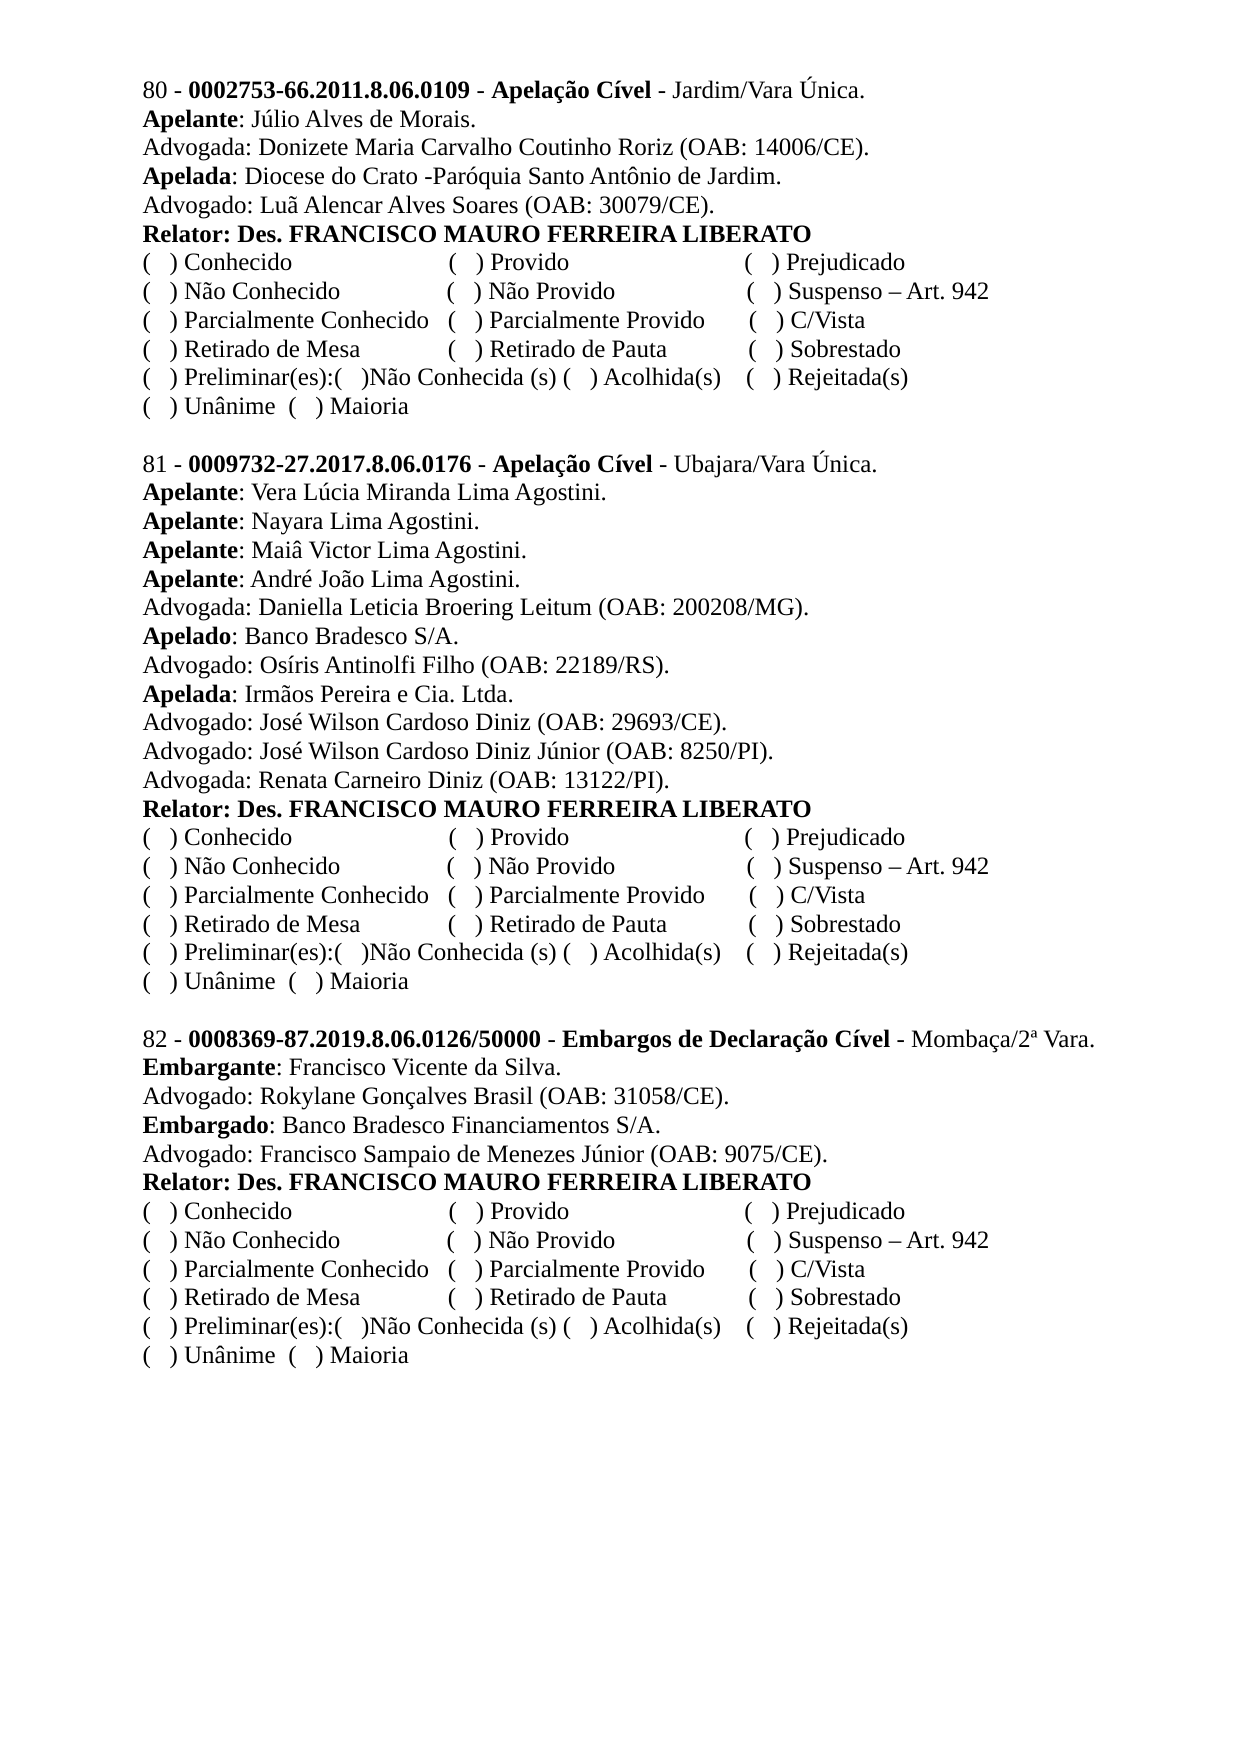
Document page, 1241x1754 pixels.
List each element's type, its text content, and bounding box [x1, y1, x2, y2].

text ( ) Preliminar(es):( )Não Conhecida (s) ( ) Acolhida(s) ( ) Rejeitada(s) [142, 937, 1158, 966]
text Advogado: Rokylane Gonçalves Brasil (OAB: 31058/CE). [142, 1081, 1141, 1110]
text Advogado: José Wilson Cardoso Diniz (OAB: 29693/CE). [142, 707, 1141, 736]
text Apelante: Vera Lúcia Miranda Lima Agostini. [142, 477, 1141, 506]
text Advogada: Donizete Maria Carvalho Coutinho Roriz (OAB: 14006/CE). [142, 132, 1141, 161]
text Advogado: José Wilson Cardoso Diniz Júnior (OAB: 8250/PI). [142, 736, 1141, 765]
text ( ) Preliminar(es):( )Não Conhecida (s) ( ) Acolhida(s) ( ) Rejeitada(s) [142, 362, 1158, 391]
text Advogado: Luã Alencar Alves Soares (OAB: 30079/CE). [142, 190, 1141, 219]
text ( ) Parcialmente Conhecido ( ) Parcialmente Provido ( ) C/Vista [142, 1254, 1158, 1282]
text ( ) Não Conhecido ( ) Não Provido ( ) Suspenso – Art. 942 [142, 276, 1158, 305]
text Apelada: Irmãos Pereira e Cia. Ltda. [142, 679, 1141, 707]
text ( ) Retirado de Mesa ( ) Retirado de Pauta ( ) Sobrestado [142, 334, 1158, 362]
text Embargado: Banco Bradesco Financiamentos S/A. [142, 1110, 1141, 1139]
text 81 - 0009732-27.2017.8.06.0176 - Apelação Cível - Ubajara/Vara Única. [142, 449, 1141, 477]
text Advogada: Daniella Leticia Broering Leitum (OAB: 200208/MG). [142, 592, 1141, 621]
text ( ) Preliminar(es):( )Não Conhecida (s) ( ) Acolhida(s) ( ) Rejeitada(s) [142, 1311, 1158, 1340]
text 80 - 0002753-66.2011.8.06.0109 - Apelação Cível - Jardim/Vara Única. [142, 75, 1141, 104]
text Apelante: Nayara Lima Agostini. [142, 506, 1141, 535]
text Apelante: André João Lima Agostini. [142, 564, 1141, 592]
text Advogado: Osíris Antinolfi Filho (OAB: 22189/RS). [142, 650, 1141, 679]
text ( ) Conhecido ( ) Provido ( ) Prejudicado [142, 822, 1141, 851]
text ( ) Conhecido ( ) Provido ( ) Prejudicado [142, 1196, 1141, 1225]
text Apelado: Banco Bradesco S/A. [142, 621, 1141, 650]
text ( ) Conhecido ( ) Provido ( ) Prejudicado [142, 247, 1141, 276]
text 82 - 0008369-87.2019.8.06.0126/50000 - Embargos de Declaração Cível - Mombaça/2ª Vara. [142, 1024, 1141, 1052]
text Embargante: Francisco Vicente da Silva. [142, 1052, 1141, 1081]
text Relator: Des. FRANCISCO MAURO FERREIRA LIBERATO [142, 1167, 1141, 1196]
text ( ) Não Conhecido ( ) Não Provido ( ) Suspenso – Art. 942 [142, 851, 1158, 880]
text ( ) Parcialmente Conhecido ( ) Parcialmente Provido ( ) C/Vista [142, 305, 1158, 334]
text Apelante: Júlio Alves de Morais. [142, 104, 1141, 132]
text ( ) Unânime ( ) Maioria [142, 966, 1158, 995]
text Advogado: Francisco Sampaio de Menezes Júnior (OAB: 9075/CE). [142, 1139, 1141, 1167]
text ( ) Parcialmente Conhecido ( ) Parcialmente Provido ( ) C/Vista [142, 880, 1158, 909]
text ( ) Unânime ( ) Maioria [142, 391, 1158, 420]
text ( ) Retirado de Mesa ( ) Retirado de Pauta ( ) Sobrestado [142, 909, 1158, 937]
text Advogada: Renata Carneiro Diniz (OAB: 13122/PI). [142, 765, 1141, 794]
text ( ) Não Conhecido ( ) Não Provido ( ) Suspenso – Art. 942 [142, 1225, 1158, 1254]
text Relator: Des. FRANCISCO MAURO FERREIRA LIBERATO [142, 219, 1141, 247]
text Relator: Des. FRANCISCO MAURO FERREIRA LIBERATO [142, 794, 1141, 822]
text Apelada: Diocese do Crato -Paróquia Santo Antônio de Jardim. [142, 161, 1141, 190]
text Apelante: Maiâ Victor Lima Agostini. [142, 535, 1141, 564]
text ( ) Retirado de Mesa ( ) Retirado de Pauta ( ) Sobrestado [142, 1282, 1158, 1311]
text ( ) Unânime ( ) Maioria [142, 1340, 1158, 1369]
